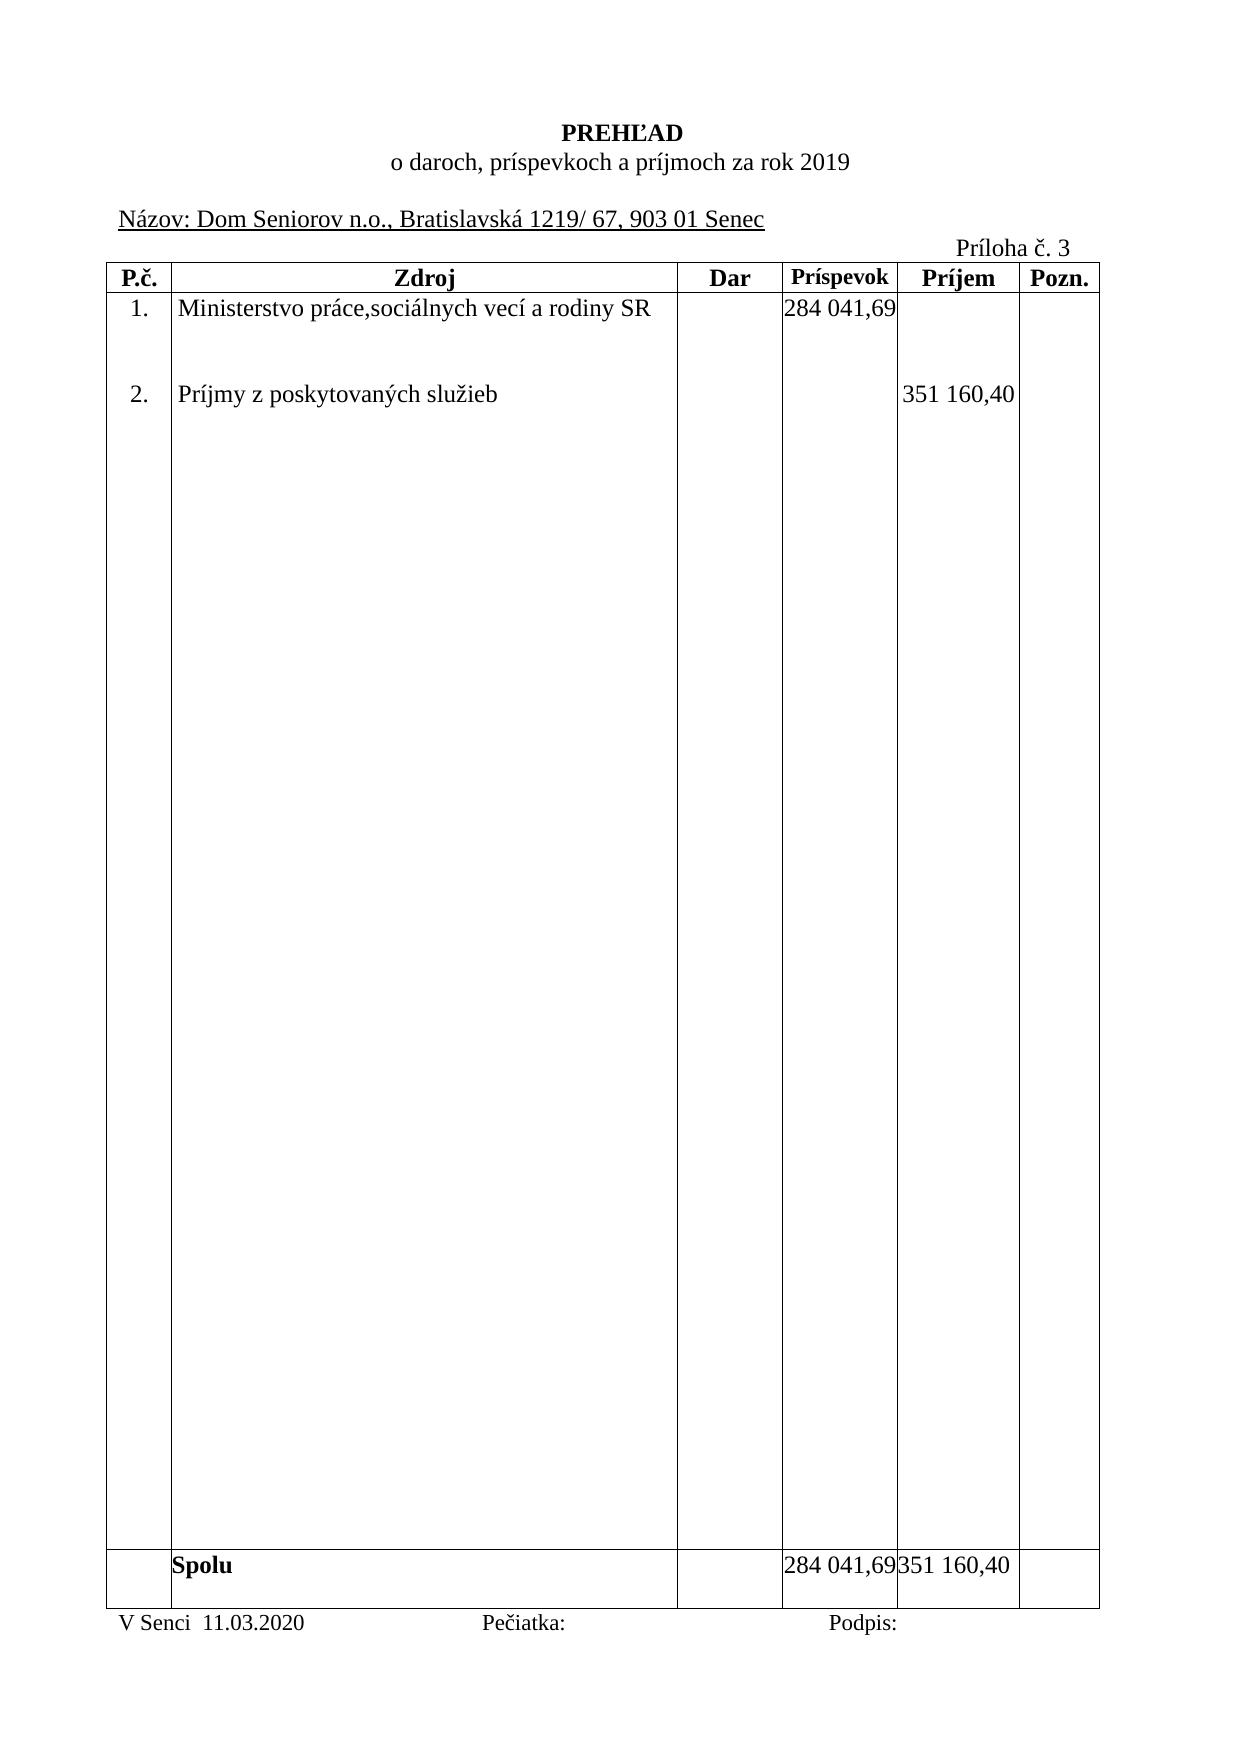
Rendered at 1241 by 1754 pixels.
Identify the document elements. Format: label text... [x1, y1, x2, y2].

table_cell Ministerstvo práce,sociálnych vecí a rodiny SR Príjmy z poskytovaných služieb [172, 293, 677, 1549]
text Názov: Dom Seniorov n.o., Bratislavská 1219/ 67, 903 01 Senec [118, 204, 1122, 233]
table_cell 284 041,69 [783, 1550, 897, 1608]
table_cell [1020, 293, 1099, 1549]
text V Senci 11.03.2020 Pečiatka: Podpis: [118, 1609, 1122, 1635]
table_header Príspevok [783, 263, 897, 292]
text Príloha č. 3 [118, 233, 1122, 262]
table_cell 284 041,69 [783, 293, 897, 1549]
table_header Pozn. [1020, 263, 1099, 292]
table_header Príjem [898, 263, 1019, 292]
text o daroch, príspevkoch a príjmoch za rok 2019 [118, 147, 1122, 176]
table_cell Spolu [172, 1550, 677, 1608]
text PREHĽAD [487, 118, 1122, 147]
table_cell [678, 1550, 782, 1608]
table_cell [678, 293, 782, 1549]
table_cell [107, 1550, 171, 1608]
table_cell 351 160,40 [898, 1550, 1019, 1608]
table_header Dar [678, 263, 782, 292]
table_cell [1020, 1550, 1099, 1608]
table_header P.č. [107, 263, 171, 292]
table_header Zdroj [172, 263, 677, 292]
table_cell 351 160,40 [898, 293, 1019, 1549]
table_cell 1. 2. [107, 293, 171, 1549]
